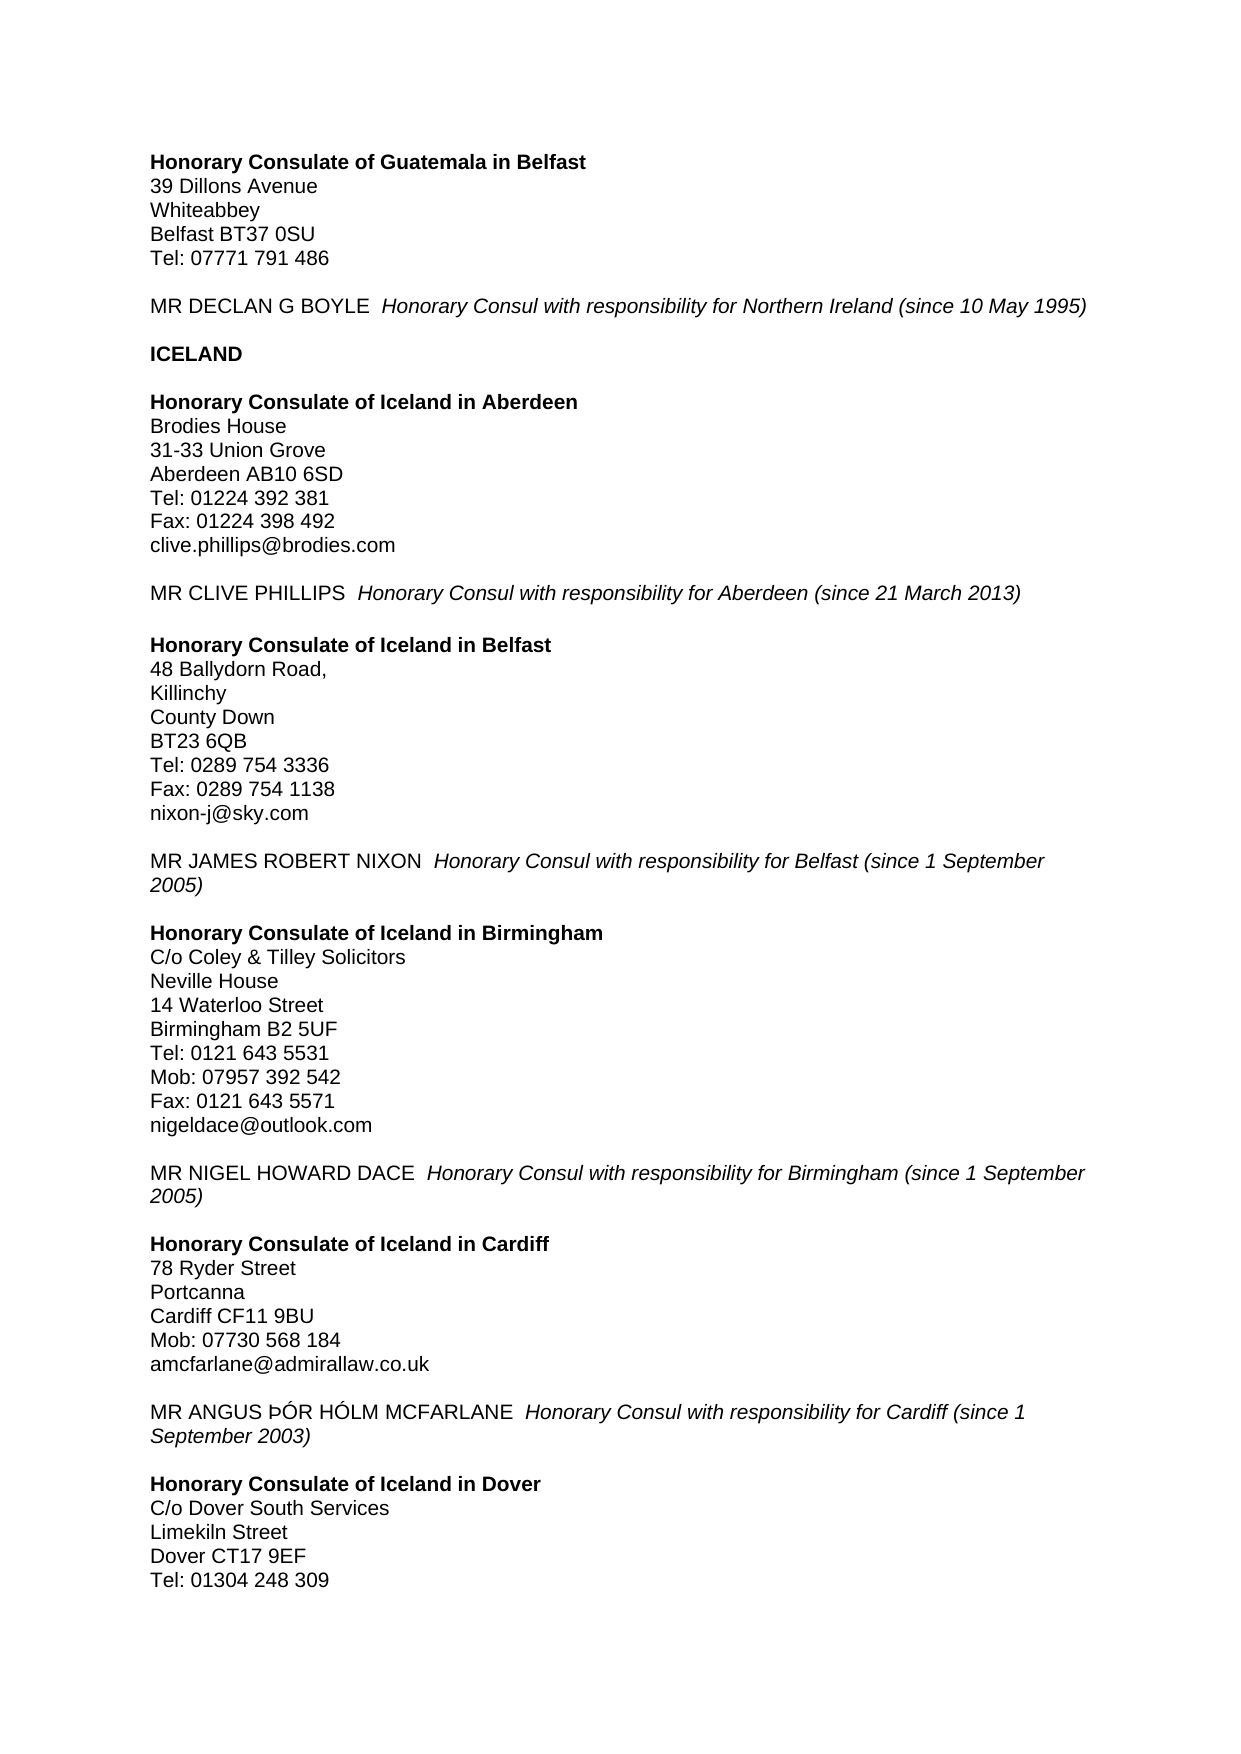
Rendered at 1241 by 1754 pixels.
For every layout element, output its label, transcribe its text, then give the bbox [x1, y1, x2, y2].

text Honorary Consulate of Guatemala in Belfast [150, 150, 1090, 174]
text MR JAMES ROBERT NIXON Honorary Consul with responsibility for Belfast (since 1 September 2005) [150, 849, 1090, 897]
text Dover CT17 9EF [150, 1544, 1090, 1568]
text Honorary Consulate of Iceland in Aberdeen [150, 389, 1090, 413]
text MR CLIVE PHILLIPS Honorary Consul with responsibility for Aberdeen (since 21 March 2013) [150, 581, 1090, 605]
text Mob: 07957 392 542 [150, 1064, 1090, 1088]
text 48 Ballydorn Road, [150, 657, 1090, 681]
text MR ANGUS ÞÓR HÓLM MCFARLANE Honorary Consul with responsibility for Cardiff (since 1 September 2003) [150, 1400, 1090, 1448]
text MR DECLAN G BOYLE Honorary Consul with responsibility for Northern Ireland (since 10 May 1995) [150, 294, 1090, 318]
text nixon-j@sky.com [150, 801, 1090, 825]
text Brodies House [150, 413, 1090, 437]
text Whiteabbey [150, 198, 1090, 222]
text Belfast BT37 0SU [150, 222, 1090, 246]
text Birmingham B2 5UF [150, 1017, 1090, 1041]
text Neville House [150, 969, 1090, 993]
text MR NIGEL HOWARD DACE Honorary Consul with responsibility for Birmingham (since 1 September 2005) [150, 1160, 1090, 1208]
text 14 Waterloo Street [150, 993, 1090, 1017]
text Fax: 0289 754 1138 [150, 777, 1090, 801]
text Honorary Consulate of Iceland in Birmingham [150, 921, 1090, 945]
text nigeldace@outlook.com [150, 1112, 1090, 1136]
text Killinchy [150, 681, 1090, 705]
text Cardiff CF11 9BU [150, 1304, 1090, 1328]
text Honorary Consulate of Iceland in Dover [150, 1472, 1090, 1496]
text Mob: 07730 568 184 [150, 1328, 1090, 1352]
text 78 Ryder Street [150, 1256, 1090, 1280]
text amcfarlane@admirallaw.co.uk [150, 1352, 1090, 1376]
text clive.phillips@brodies.com [150, 533, 1090, 557]
text Fax: 01224 398 492 [150, 509, 1090, 533]
text Portcanna [150, 1280, 1090, 1304]
text Limekiln Street [150, 1520, 1090, 1544]
text 39 Dillons Avenue [150, 174, 1090, 198]
text ICELAND [150, 342, 1090, 366]
text C/o Coley & Tilley Solicitors [150, 945, 1090, 969]
text Tel: 0121 643 5531 [150, 1041, 1090, 1064]
text Tel: 07771 791 486 [150, 246, 1090, 270]
text Fax: 0121 643 5571 [150, 1088, 1090, 1112]
text County Down [150, 705, 1090, 729]
text Tel: 0289 754 3336 [150, 753, 1090, 777]
text Honorary Consulate of Iceland in Belfast [150, 633, 1090, 657]
text 31-33 Union Grove [150, 437, 1090, 461]
text Tel: 01304 248 309 [150, 1568, 1090, 1592]
text Tel: 01224 392 381 [150, 485, 1090, 509]
text BT23 6QB [150, 729, 1090, 753]
text C/o Dover South Services [150, 1496, 1090, 1520]
text Aberdeen AB10 6SD [150, 461, 1090, 485]
text Honorary Consulate of Iceland in Cardiff [150, 1232, 1090, 1256]
